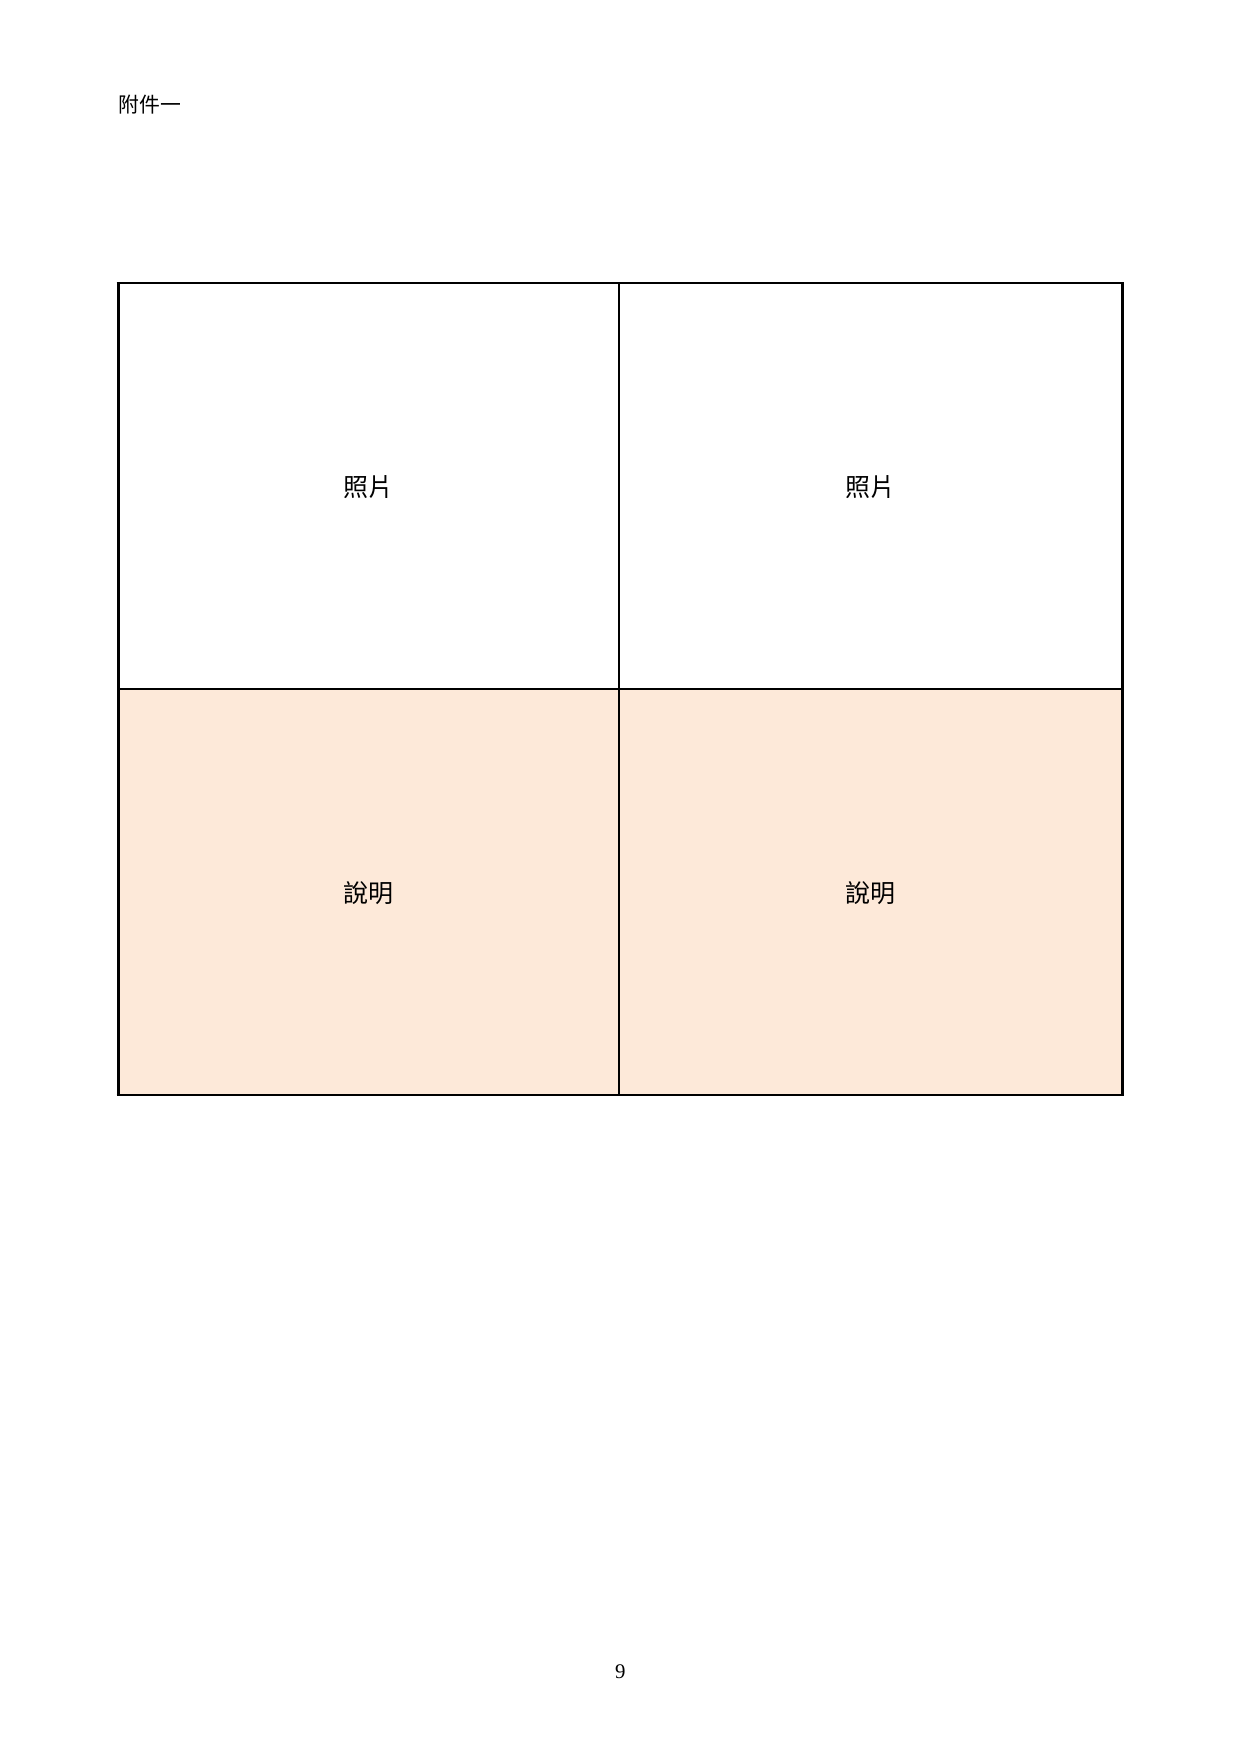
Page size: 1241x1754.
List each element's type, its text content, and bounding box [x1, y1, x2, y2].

table_cell 說明 [620, 690, 1121, 1094]
table_cell 照片 [620, 284, 1121, 688]
table_cell 照片 [120, 284, 618, 688]
table_cell 說明 [120, 690, 618, 1094]
